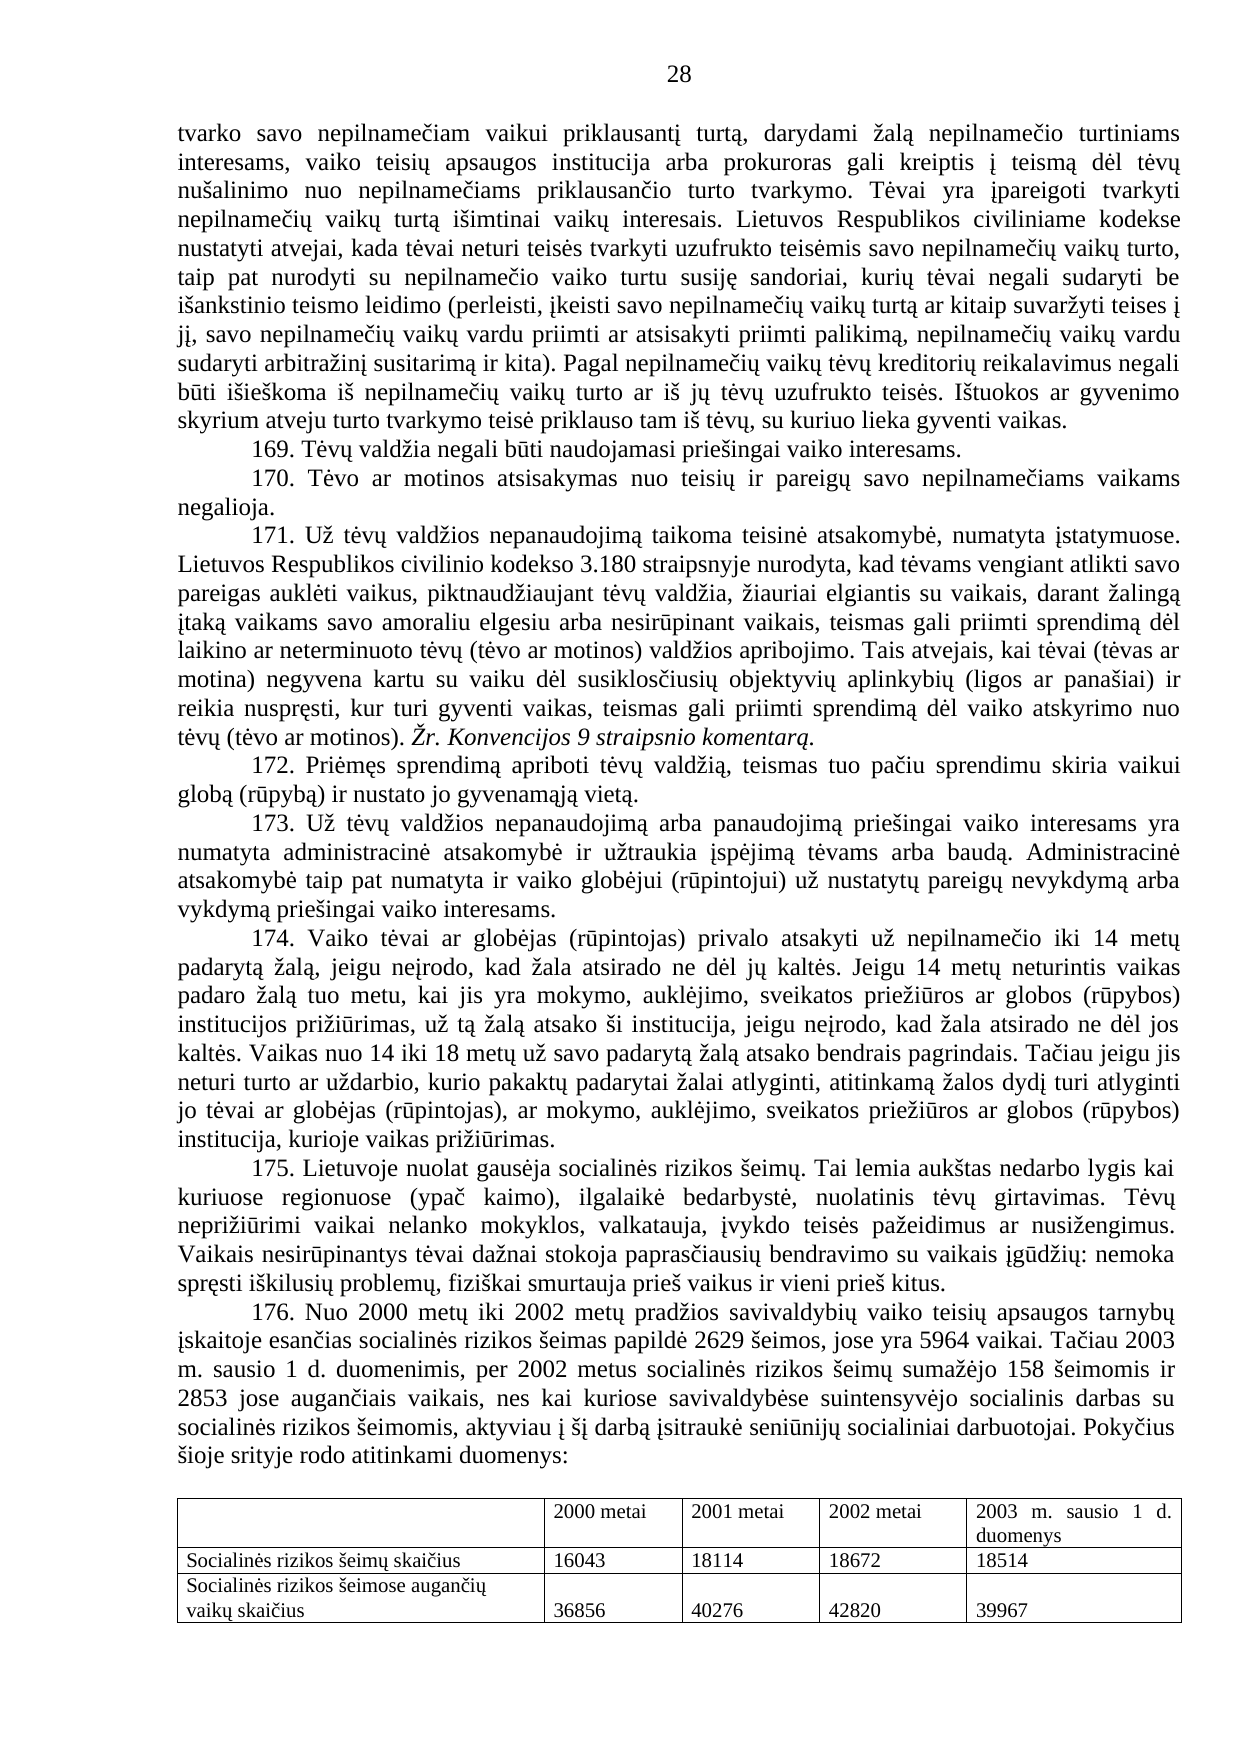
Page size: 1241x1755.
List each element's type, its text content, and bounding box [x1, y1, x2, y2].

table_header 2003 m. sausio 1 d. duomenys [967, 1499, 1181, 1547]
table_header 2000 metai [545, 1499, 682, 1547]
table_cell 16043 [545, 1548, 682, 1572]
text 174. Vaiko tėvai ar globėjas (rūpintojas) privalo atsakyti už nepilnamečio iki 14 metų padarytą žalą, jeigu neįrodo, kad žala atsirado ne dėl jų kaltės. Jeigu 14 metų neturintis vaikas padaro žalą tuo metu, kai jis yra mokymo, auklėjimo, sveikatos priežiūros ar globos (rūpybos) institucijos prižiūrimas, už tą žalą atsako ši institucija, jeigu neįrodo, kad žala atsirado ne dėl jos kaltės. Vaikas nuo 14 iki 18 metų už savo padarytą žalą atsako bendrais pagrindais. Tačiau jeigu jis neturi turto ar uždarbio, kurio pakaktų padarytai žalai atlyginti, atitinkamą žalos dydį turi atlyginti jo tėvai ar globėjas (rūpintojas), ar mokymo, auklėjimo, sveikatos priežiūros ar globos (rūpybos) institucija, kurioje vaikas prižiūrimas. [177, 923, 1181, 1153]
table_cell 40276 [683, 1574, 819, 1622]
table_cell 18114 [683, 1548, 819, 1572]
text 172. Priėmęs sprendimą apriboti tėvų valdžią, teismas tuo pačiu sprendimu skiria vaikui globą (rūpybą) ir nustato jo gyvenamąją vietą. [177, 751, 1181, 808]
text 170. Tėvo ar motinos atsisakymas nuo teisių ir pareigų savo nepilnamečiams vaikams negalioja. [177, 463, 1181, 521]
table_cell 18514 [967, 1548, 1181, 1572]
table_cell 39967 [967, 1574, 1181, 1622]
text 175. Lietuvoje nuolat gausėja socialinės rizikos šeimų. Tai lemia aukštas nedarbo lygis kai kuriuose regionuose (ypač kaimo), ilgalaikė bedarbystė, nuolatinis tėvų girtavimas. Tėvų neprižiūrimi vaikai nelanko mokyklos, valkatauja, įvykdo teisės pažeidimus ar nusižengimus. Vaikais nesirūpinantys tėvai dažnai stokoja paprasčiausių bendravimo su vaikais įgūdžių: nemoka spręsti iškilusių problemų, fiziškai smurtauja prieš vaikus ir vieni prieš kitus. [177, 1153, 1176, 1297]
text 171. Už tėvų valdžios nepanaudojimą taikoma teisinė atsakomybė, numatyta įstatymuose. Lietuvos Respublikos civilinio kodekso 3.180 straipsnyje nurodyta, kad tėvams vengiant atlikti savo pareigas auklėti vaikus, piktnaudžiaujant tėvų valdžia, žiauriai elgiantis su vaikais, darant žalingą įtaką vaikams savo amoraliu elgesiu arba nesirūpinant vaikais, teismas gali priimti sprendimą dėl laikino ar neterminuoto tėvų (tėvo ar motinos) valdžios apribojimo. Tais atvejais, kai tėvai (tėvas ar motina) negyvena kartu su vaiku dėl susiklosčiusių objektyvių aplinkybių (ligos ar panašiai) ir reikia nuspręsti, kur turi gyventi vaikas, teismas gali priimti sprendimą dėl vaiko atskyrimo nuo tėvų (tėvo ar motinos). Žr. Konvencijos 9 straipsnio komentarą. [177, 521, 1181, 751]
table_header 2001 metai [683, 1499, 819, 1547]
table_cell 36856 [545, 1574, 682, 1622]
table_cell Socialinės rizikos šeimose augančių vaikų skaičius [178, 1574, 544, 1622]
table_cell Socialinės rizikos šeimų skaičius [178, 1548, 544, 1572]
text 169. Tėvų valdžia negali būti naudojamasi priešingai vaiko interesams. [177, 434, 1181, 463]
table_header [178, 1499, 544, 1547]
table_cell 18672 [820, 1548, 966, 1572]
text tvarko savo nepilnamečiam vaikui priklausantį turtą, darydami žalą nepilnamečio turtiniams interesams, vaiko teisių apsaugos institucija arba prokuroras gali kreiptis į teismą dėl tėvų nušalinimo nuo nepilnamečiams priklausančio turto tvarkymo. Tėvai yra įpareigoti tvarkyti nepilnamečių vaikų turtą išimtinai vaikų interesais. Lietuvos Respublikos civiliniame kodekse nustatyti atvejai, kada tėvai neturi teisės tvarkyti uzufrukto teisėmis savo nepilnamečių vaikų turto, taip pat nurodyti su nepilnamečio vaiko turtu susiję sandoriai, kurių tėvai negali sudaryti be išankstinio teismo leidimo (perleisti, įkeisti savo nepilnamečių vaikų turtą ar kitaip suvaržyti teises į jį, savo nepilnamečių vaikų vardu priimti ar atsisakyti priimti palikimą, nepilnamečių vaikų vardu sudaryti arbitražinį susitarimą ir kita). Pagal nepilnamečių vaikų tėvų kreditorių reikalavimus negali būti išieškoma iš nepilnamečių vaikų turto ar iš jų tėvų uzufrukto teisės. Ištuokos ar gyvenimo skyrium atveju turto tvarkymo teisė priklauso tam iš tėvų, su kuriuo lieka gyventi vaikas. [177, 118, 1181, 434]
text 173. Už tėvų valdžios nepanaudojimą arba panaudojimą priešingai vaiko interesams yra numatyta administracinė atsakomybė ir užtraukia įspėjimą tėvams arba baudą. Administracinė atsakomybė taip pat numatyta ir vaiko globėjui (rūpintojui) už nustatytų pareigų nevykdymą arba vykdymą priešingai vaiko interesams. [177, 808, 1181, 923]
table_header 2002 metai [820, 1499, 966, 1547]
text 176. Nuo 2000 metų iki 2002 metų pradžios savivaldybių vaiko teisių apsaugos tarnybų įskaitoje esančias socialinės rizikos šeimas papildė 2629 šeimos, jose yra 5964 vaikai. Tačiau 2003 m. sausio 1 d. duomenimis, per 2002 metus socialinės rizikos šeimų sumažėjo 158 šeimomis ir 2853 jose augančiais vaikais, nes kai kuriose savivaldybėse suintensyvėjo socialinis darbas su socialinės rizikos šeimomis, aktyviau į šį darbą įsitraukė seniūnijų socialiniai darbuotojai. Pokyčius šioje srityje rodo atitinkami duomenys: [177, 1297, 1176, 1469]
table_cell 42820 [820, 1574, 966, 1622]
